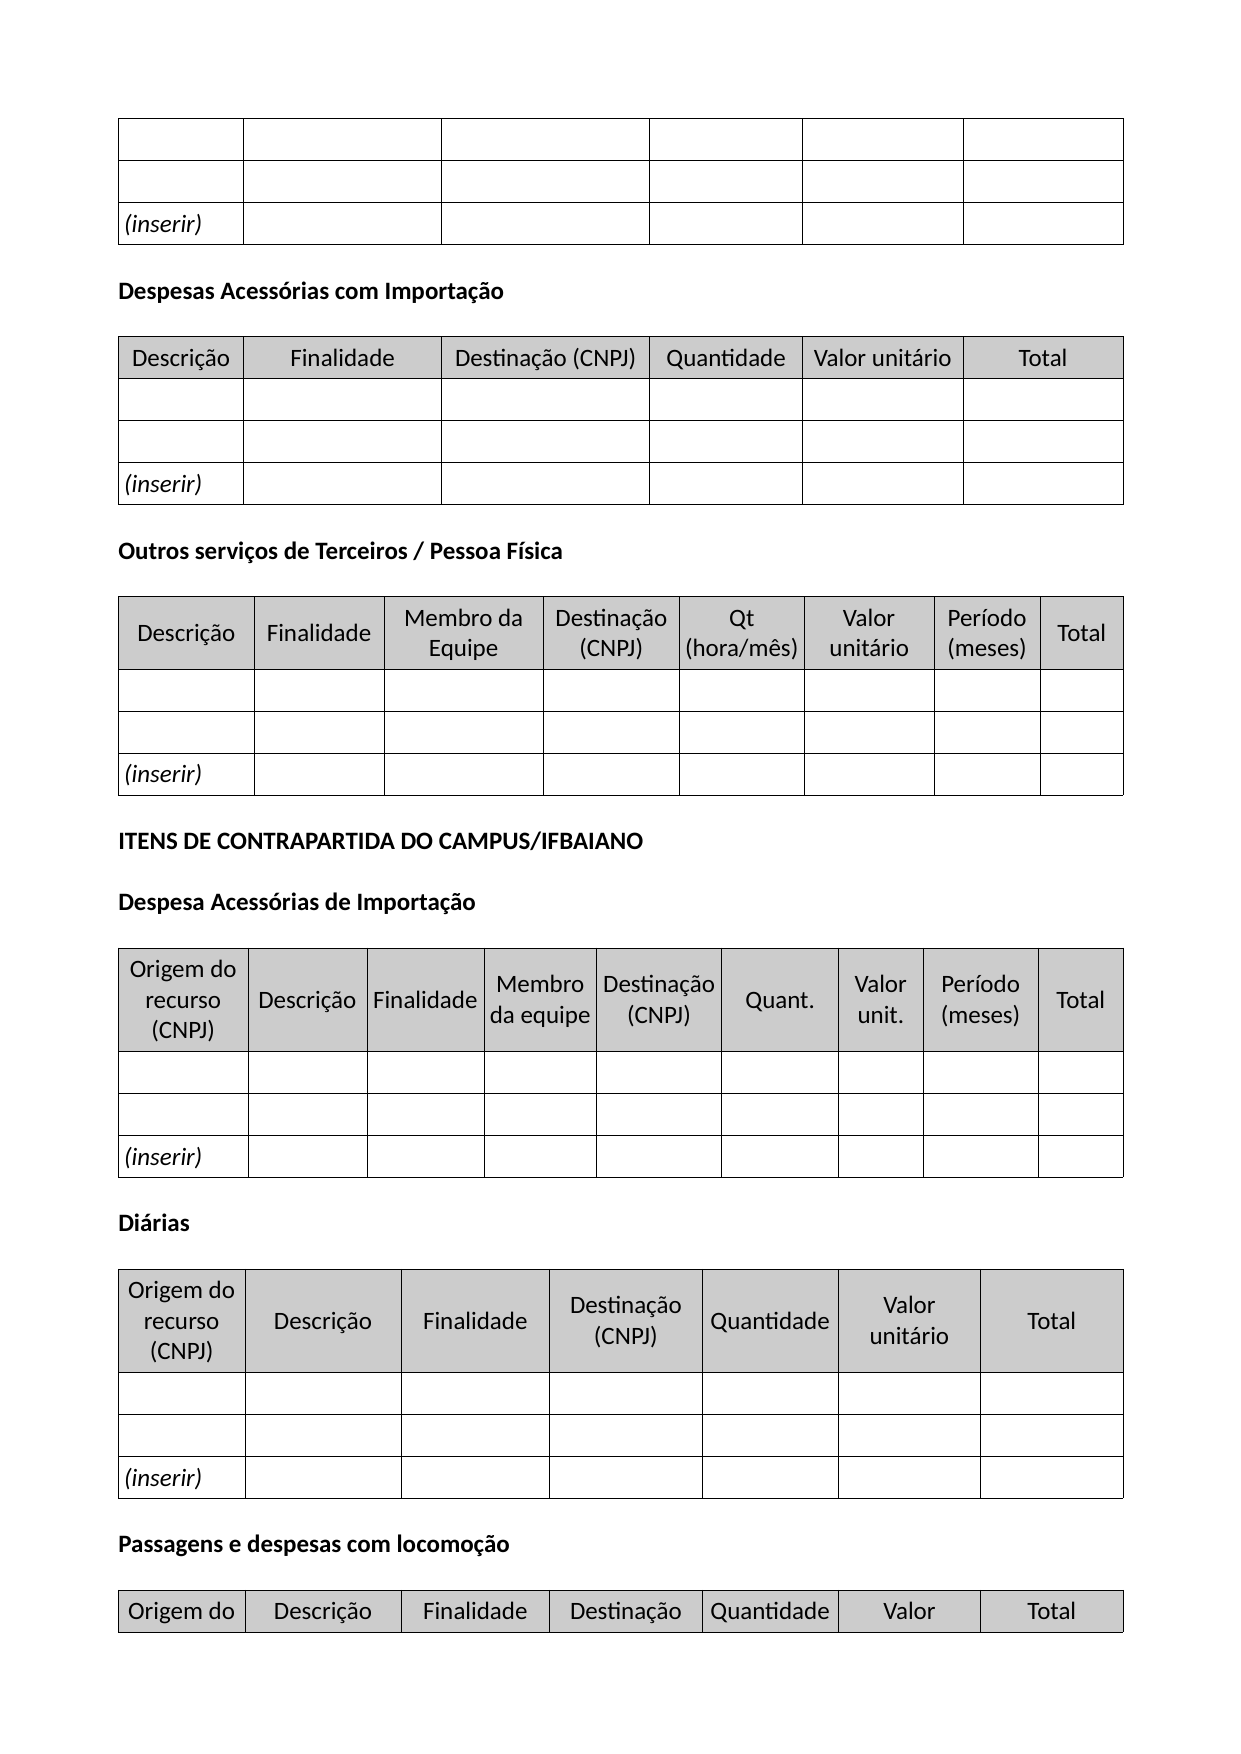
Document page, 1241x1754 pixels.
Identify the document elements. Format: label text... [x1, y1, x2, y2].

table_cell [839, 1052, 923, 1093]
table_header Finalidade [368, 949, 484, 1051]
table_cell [650, 379, 802, 420]
table_cell [442, 119, 649, 160]
table_cell [119, 161, 243, 202]
table_header Total [981, 1270, 1123, 1372]
table_cell [924, 1052, 1038, 1093]
table_cell [1039, 1136, 1123, 1177]
table_header Valor unitário [805, 597, 934, 669]
table_cell [119, 421, 243, 462]
table_header Quantidade [703, 1270, 838, 1372]
table_cell [402, 1415, 549, 1456]
table_header Origem do recurso (CNPJ) [119, 1270, 245, 1372]
table_header Descrição [119, 337, 243, 378]
table_cell [924, 1094, 1038, 1135]
table_cell [119, 1373, 245, 1414]
table_cell [550, 1457, 702, 1498]
text Despesa Acessórias de Importação [118, 887, 1122, 917]
table_cell (inserir) [119, 754, 254, 795]
table_cell [703, 1457, 838, 1498]
table_cell [597, 1052, 721, 1093]
table_cell [368, 1052, 484, 1093]
table_cell [803, 119, 963, 160]
table_header Quantidade [650, 337, 802, 378]
table_cell [839, 1094, 923, 1135]
table_cell [839, 1457, 980, 1498]
table_cell [249, 1052, 367, 1093]
table_cell [119, 670, 254, 711]
table_cell [650, 421, 802, 462]
table_cell [722, 1136, 838, 1177]
table_cell [385, 712, 543, 753]
table_cell [550, 1373, 702, 1414]
table_cell [442, 161, 649, 202]
table_cell [402, 1373, 549, 1414]
table_cell [981, 1373, 1123, 1414]
table_cell [964, 463, 1123, 504]
table_cell [650, 203, 802, 244]
text Despesas Acessórias com Importação [118, 275, 1122, 306]
table_cell [246, 1373, 401, 1414]
table_header Origem do recurso (CNPJ) [119, 949, 248, 1051]
table_cell [244, 463, 441, 504]
table_cell [703, 1373, 838, 1414]
table_header Quant. [722, 949, 838, 1051]
table_cell [244, 161, 441, 202]
table_cell [597, 1094, 721, 1135]
table_cell [368, 1136, 484, 1177]
table_cell [244, 421, 441, 462]
table_header Período (meses) [935, 597, 1040, 669]
table_cell [935, 712, 1040, 753]
table_cell [246, 1415, 401, 1456]
table_cell [803, 379, 963, 420]
text ITENS DE CONTRAPARTIDA DO CAMPUS/IFBAIANO [118, 826, 1122, 856]
table_header Membro da Equipe [385, 597, 543, 669]
table_header Descrição [246, 1270, 401, 1372]
table_header Descrição [119, 597, 254, 669]
text Outros serviços de Terceiros / Pessoa Física [118, 535, 1122, 566]
table_cell [255, 712, 384, 753]
table_cell [805, 754, 934, 795]
table_cell [485, 1094, 596, 1135]
table_cell [964, 421, 1123, 462]
table_cell [119, 119, 243, 160]
table_header Período (meses) [924, 949, 1038, 1051]
table_cell [839, 1415, 980, 1456]
table_header Total [1039, 949, 1123, 1051]
table_cell [597, 1136, 721, 1177]
table_header Valor [839, 1591, 980, 1632]
table_cell [964, 161, 1123, 202]
table_cell [935, 754, 1040, 795]
table_cell [485, 1052, 596, 1093]
table_cell [1039, 1052, 1123, 1093]
table_header Finalidade [255, 597, 384, 669]
table_header Membro da equipe [485, 949, 596, 1051]
table_cell [680, 712, 804, 753]
table_cell [442, 463, 649, 504]
table_header Origem do [119, 1591, 245, 1632]
table_cell [964, 203, 1123, 244]
table_cell [924, 1136, 1038, 1177]
table_cell [803, 203, 963, 244]
table_cell [244, 203, 441, 244]
table_cell [385, 670, 543, 711]
table_header Destinação (CNPJ) [597, 949, 721, 1051]
table_cell [485, 1136, 596, 1177]
table_cell [803, 161, 963, 202]
table_cell [244, 119, 441, 160]
table_cell [402, 1457, 549, 1498]
table_header Destinação (CNPJ) [544, 597, 679, 669]
table_cell [722, 1094, 838, 1135]
table_header Destinação (CNPJ) [550, 1270, 702, 1372]
table_header Descrição [249, 949, 367, 1051]
table_header Finalidade [402, 1591, 549, 1632]
table_cell [805, 712, 934, 753]
table_cell [249, 1136, 367, 1177]
table_cell [249, 1094, 367, 1135]
table_cell (inserir) [119, 463, 243, 504]
table_cell [544, 670, 679, 711]
table_cell [803, 421, 963, 462]
table_cell (inserir) [119, 203, 243, 244]
table_cell [442, 379, 649, 420]
table_cell [119, 712, 254, 753]
table_cell [805, 670, 934, 711]
table_header Valor unitário [803, 337, 963, 378]
table_header Total [1041, 597, 1123, 669]
table_header Total [981, 1591, 1123, 1632]
table_cell [119, 1052, 248, 1093]
table_cell [803, 463, 963, 504]
text Passagens e despesas com locomoção [118, 1529, 1122, 1559]
table_header Finalidade [402, 1270, 549, 1372]
table_cell [442, 421, 649, 462]
table_header Total [964, 337, 1123, 378]
table_header Valor unitário [839, 1270, 980, 1372]
table_cell [550, 1415, 702, 1456]
table_header Valor unit. [839, 949, 923, 1051]
table_cell (inserir) [119, 1136, 248, 1177]
table_cell [442, 203, 649, 244]
table_cell [1041, 670, 1123, 711]
table_cell [964, 379, 1123, 420]
table_cell [703, 1415, 838, 1456]
text Diárias [118, 1208, 1122, 1238]
table_header Destinação (CNPJ) [442, 337, 649, 378]
table_cell [680, 754, 804, 795]
table_header Destinação [550, 1591, 702, 1632]
table_cell [119, 1415, 245, 1456]
table_cell [935, 670, 1040, 711]
table_cell [722, 1052, 838, 1093]
table_cell [544, 754, 679, 795]
table_cell [650, 463, 802, 504]
table_cell [1041, 754, 1123, 795]
table_cell [981, 1457, 1123, 1498]
table_cell [119, 379, 243, 420]
table_cell [368, 1094, 484, 1135]
table_cell [385, 754, 543, 795]
table_cell (inserir) [119, 1457, 245, 1498]
table_header Quantidade [703, 1591, 838, 1632]
table_cell [839, 1136, 923, 1177]
table_cell [255, 670, 384, 711]
table_header Finalidade [244, 337, 441, 378]
table_cell [1039, 1094, 1123, 1135]
table_cell [964, 119, 1123, 160]
table_cell [119, 1094, 248, 1135]
table_cell [1041, 712, 1123, 753]
table_cell [650, 161, 802, 202]
table_cell [544, 712, 679, 753]
table_header Descrição [246, 1591, 401, 1632]
table_cell [650, 119, 802, 160]
table_cell [244, 379, 441, 420]
table_cell [246, 1457, 401, 1498]
table_cell [255, 754, 384, 795]
table_header Qt (hora/mês) [680, 597, 804, 669]
table_cell [981, 1415, 1123, 1456]
table_cell [839, 1373, 980, 1414]
table_cell [680, 670, 804, 711]
